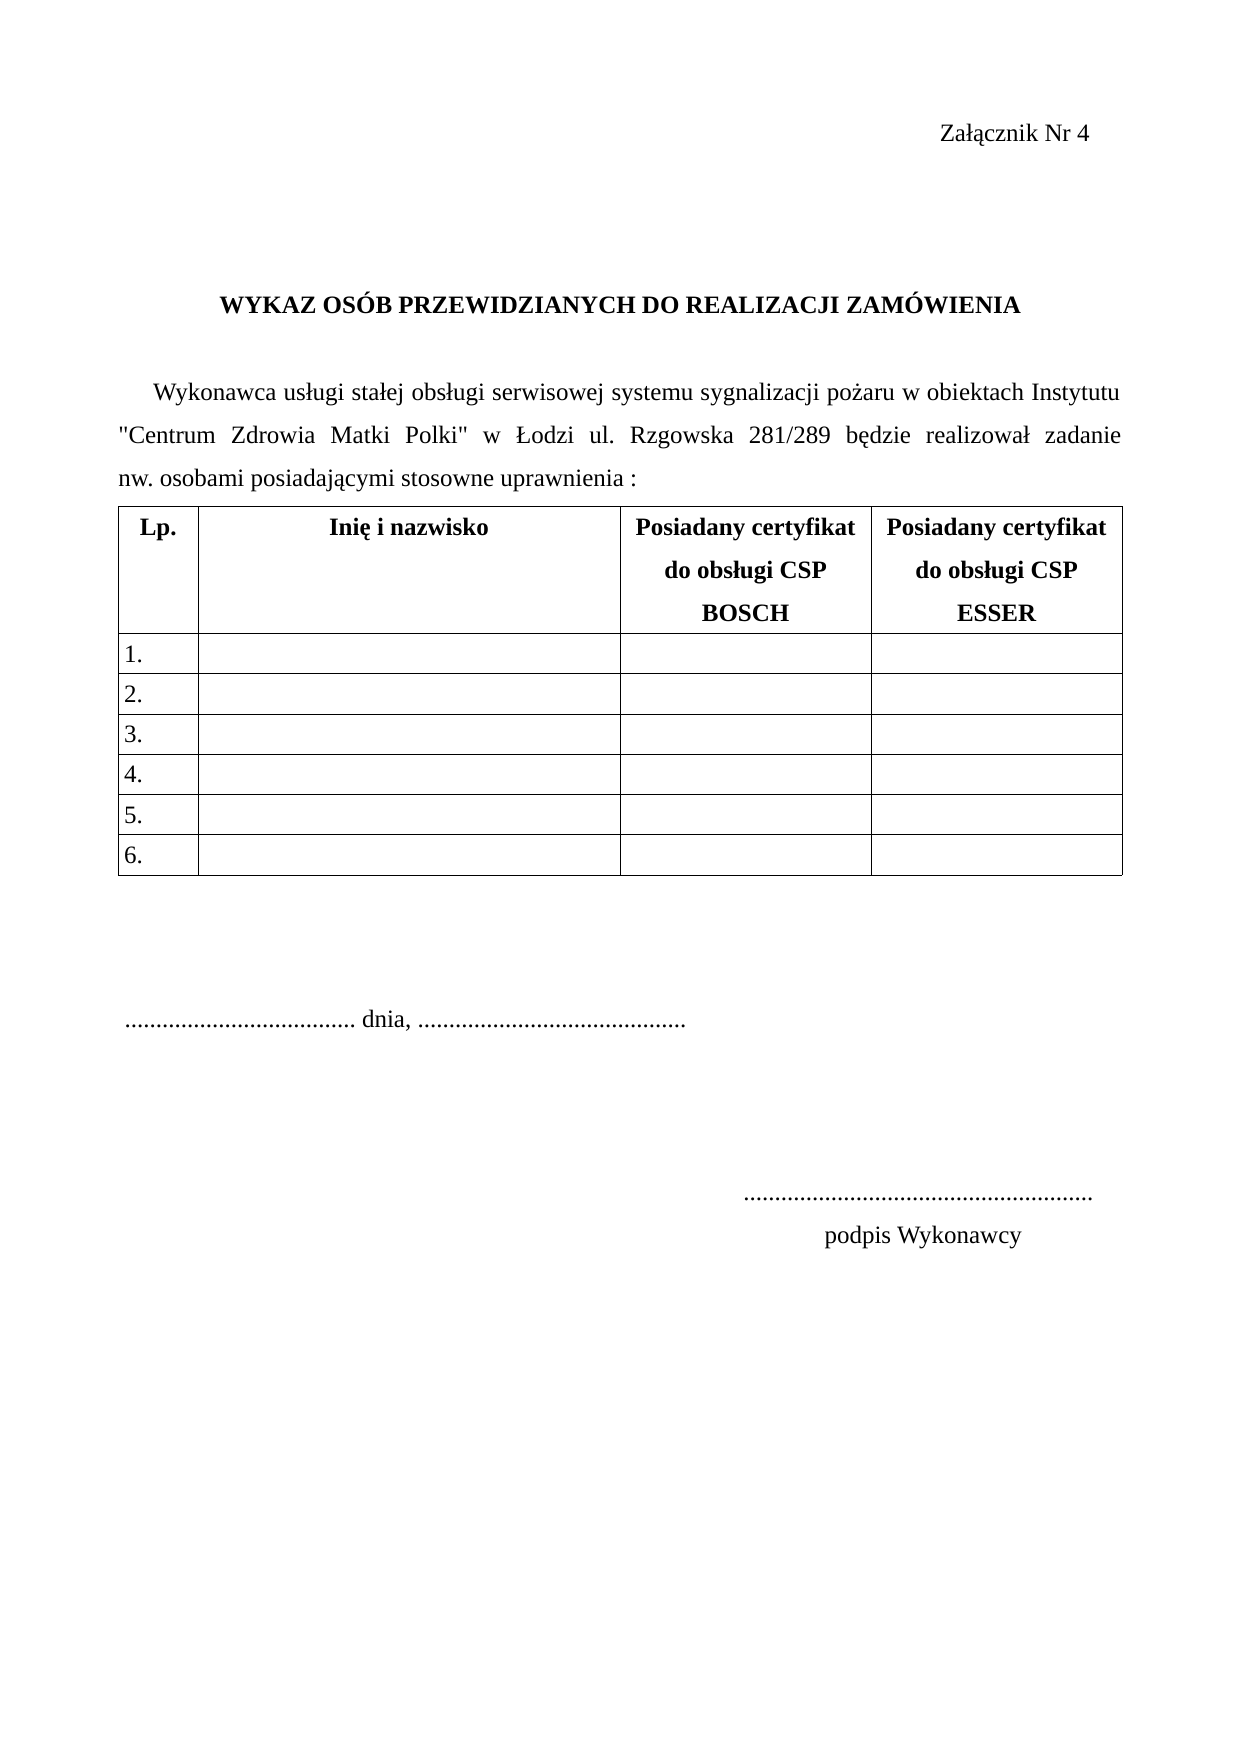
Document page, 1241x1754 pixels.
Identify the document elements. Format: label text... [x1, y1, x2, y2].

table_cell [199, 674, 620, 713]
table_header Posiadany certyfikat do obsługi CSP BOSCH [621, 507, 871, 633]
table_cell [621, 835, 871, 875]
table_cell [199, 634, 620, 673]
table_cell [872, 755, 1122, 794]
table_cell [872, 795, 1122, 834]
table_cell [872, 715, 1122, 754]
table_cell 6. [119, 835, 198, 875]
table_header Posiadany certyfikat do obsługi CSP ESSER [872, 507, 1122, 633]
table_cell [621, 674, 871, 713]
table_cell [621, 795, 871, 834]
text WYKAZ OSÓB PRZEWIDZIANYCH DO REALIZACJI ZAMÓWIENIA [118, 291, 1122, 319]
table_cell 4. [119, 755, 198, 794]
table_cell [199, 755, 620, 794]
table_cell [621, 755, 871, 794]
table_cell [621, 634, 871, 673]
table_cell [199, 715, 620, 754]
text podpis Wykonawcy [118, 1220, 1122, 1248]
text ........................................................ [118, 1177, 1122, 1205]
table_cell 2. [119, 674, 198, 713]
table_cell [199, 795, 620, 834]
table_cell [199, 835, 620, 875]
table_cell [621, 715, 871, 754]
text Wykonawca usługi stałej obsługi serwisowej systemu sygnalizacji pożaru w obiektach Instytutu "Centrum Zdrowia Matki Polki" w Łodzi ul. Rzgowska 281/289 będzie realizował zadanie nw. osobami posiadającymi stosowne uprawnienia : [118, 377, 1122, 492]
table_cell 1. [119, 634, 198, 673]
text Załącznik Nr 4 [118, 118, 1122, 147]
text ..................................... dnia, ........................................... [118, 1004, 1122, 1033]
table_cell 3. [119, 715, 198, 754]
table_header Inię i nazwisko [199, 507, 620, 633]
table_cell [872, 674, 1122, 713]
table_cell [872, 835, 1122, 875]
table_cell 5. [119, 795, 198, 834]
table_header Lp. [119, 507, 198, 633]
table_cell [872, 634, 1122, 673]
